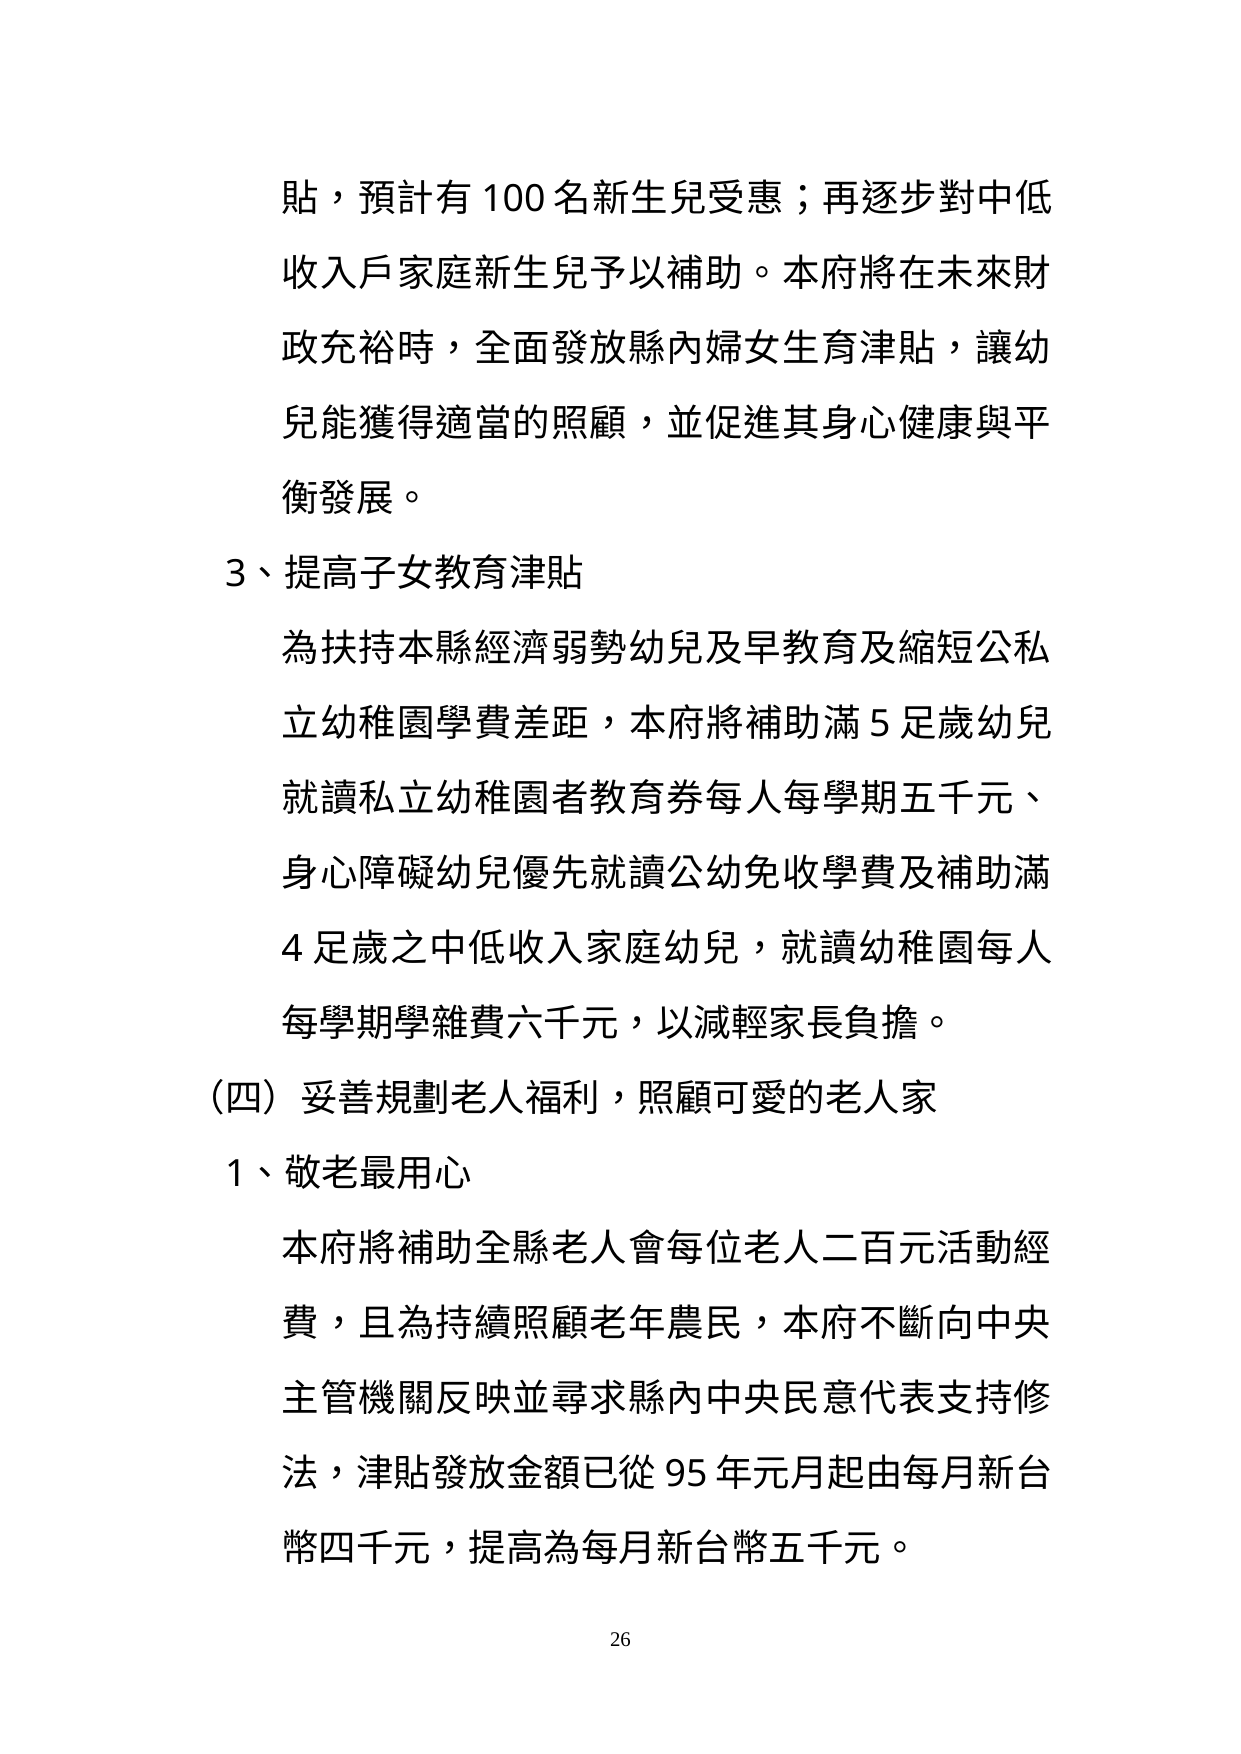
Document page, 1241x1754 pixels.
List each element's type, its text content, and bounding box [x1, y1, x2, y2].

text 貼，預計有100名新生兒受惠；再逐步對中低收入戶家庭新生兒予以補助。本府將在未來財政充裕時，全面發放縣內婦女生育津貼，讓幼兒能獲得適當的照顧，並促進其身心健康與平衡發展。 [281, 157, 1053, 532]
text 1、敬老最用心 [225, 1132, 1053, 1207]
text 3、提高子女教育津貼 [225, 532, 1053, 607]
text （四）妥善規劃老人福利，照顧可愛的老人家 [187, 1057, 1053, 1132]
text 本府將補助全縣老人會每位老人二百元活動經費，且為持續照顧老年農民，本府不斷向中央主管機關反映並尋求縣內中央民意代表支持修法，津貼發放金額已從95年元月起由每月新台幣四千元，提高為每月新台幣五千元。 [281, 1207, 1053, 1582]
text 為扶持本縣經濟弱勢幼兒及早教育及縮短公私立幼稚園學費差距，本府將補助滿5足歲幼兒就讀私立幼稚園者教育券每人每學期五千元、身心障礙幼兒優先就讀公幼免收學費及補助滿4足歲之中低收入家庭幼兒，就讀幼稚園每人每學期學雜費六千元，以減輕家長負擔。 [281, 607, 1053, 1057]
